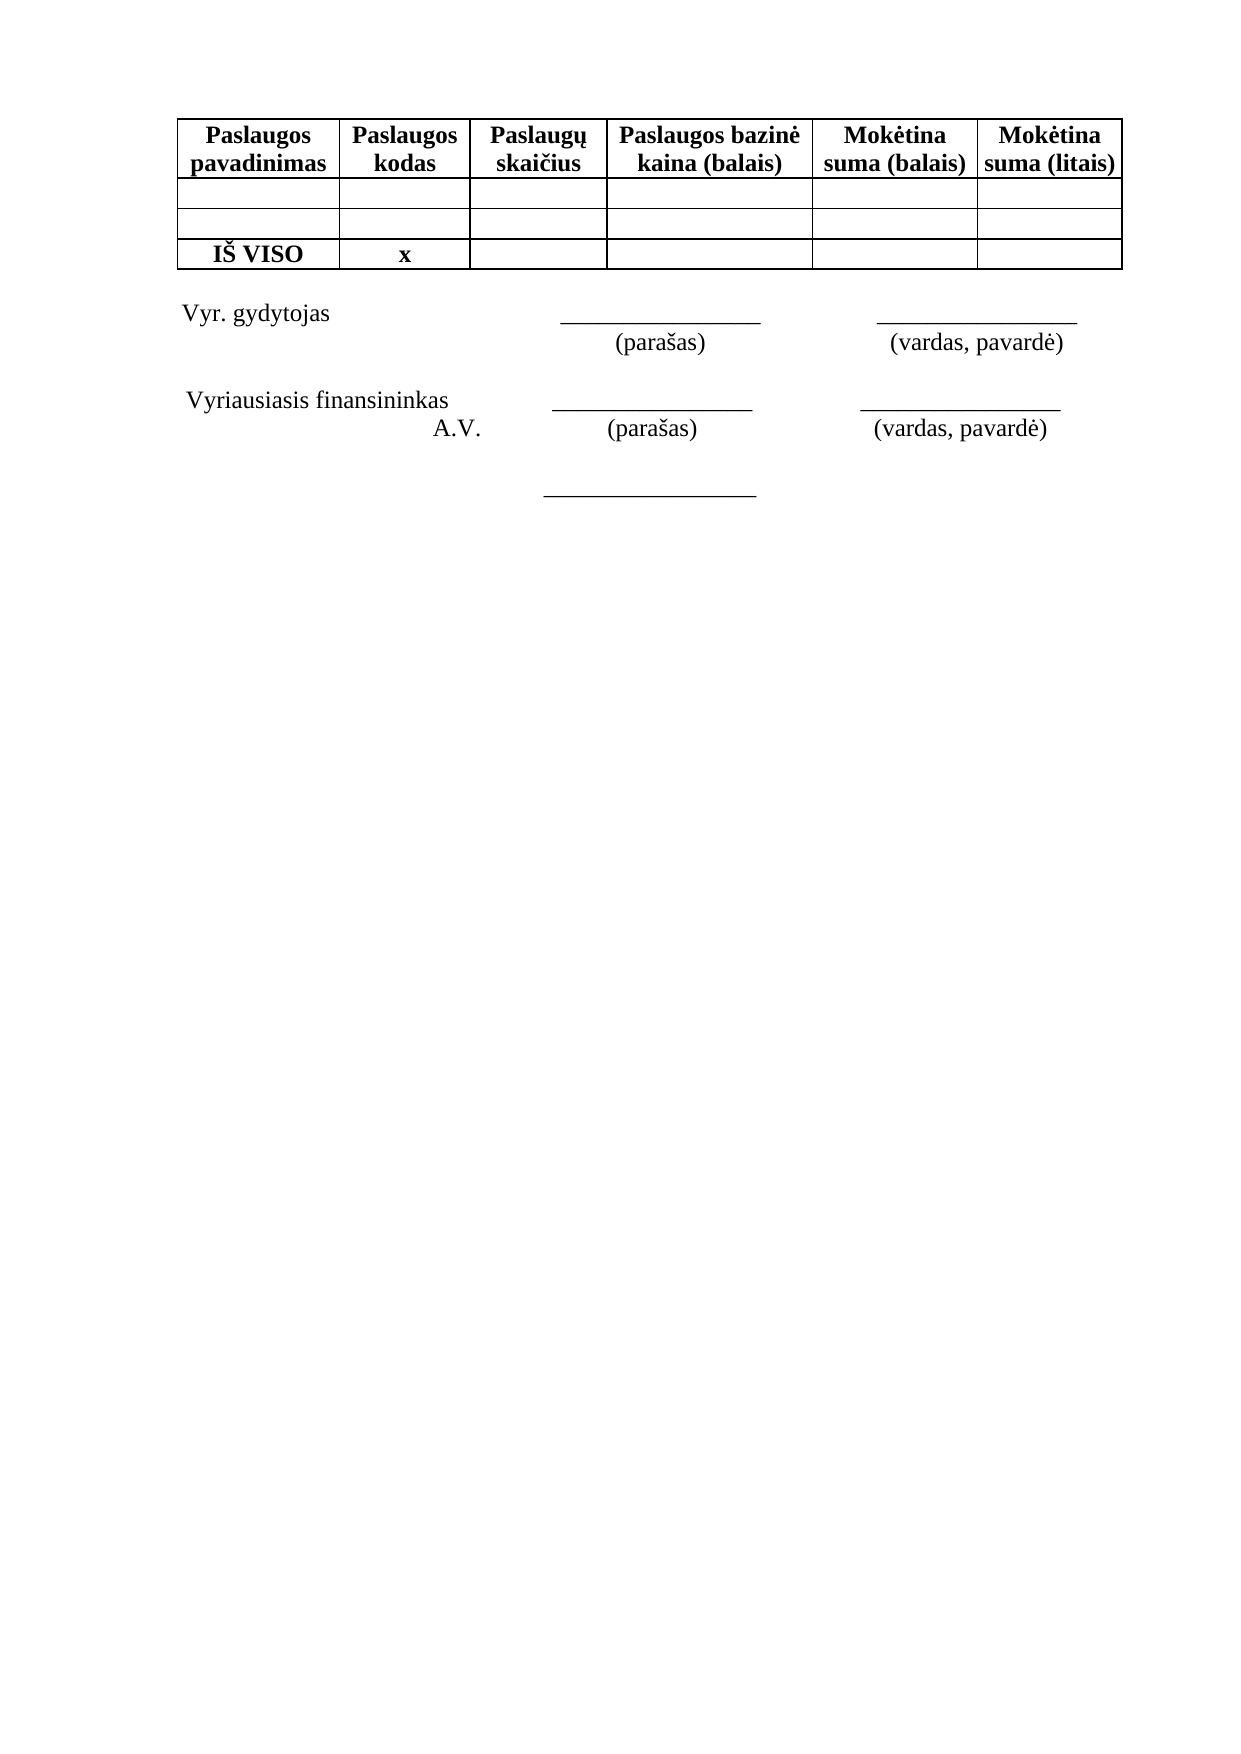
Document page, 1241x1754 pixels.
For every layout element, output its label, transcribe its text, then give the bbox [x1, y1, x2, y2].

table_header Vyriausiasis finansininkas A.V. [181, 385, 485, 442]
table_header ________________ (parašas) [485, 385, 819, 442]
table_cell [608, 240, 812, 268]
table_header Mokėtina suma (balais) [813, 120, 977, 177]
table_header Paslaugų skaičius [471, 120, 606, 177]
table_cell [978, 179, 1121, 207]
table_cell [471, 209, 606, 238]
table_cell [178, 179, 339, 207]
table_header Mokėtina suma (litais) [978, 120, 1121, 177]
table_header Paslaugos pavadinimas [178, 120, 339, 177]
table_header ________________ (vardas, pavardė) [831, 299, 1122, 356]
table_cell [813, 209, 977, 238]
table_cell [340, 179, 469, 207]
table_header Paslaugos bazinė kaina (balais) [608, 120, 812, 177]
table_cell [471, 240, 606, 268]
table_cell [813, 240, 977, 268]
table_cell [178, 209, 339, 238]
table_cell x [340, 240, 469, 268]
table_cell [471, 179, 606, 207]
text _________________ [177, 471, 1122, 500]
table_cell [813, 179, 977, 207]
table_cell [340, 209, 469, 238]
table_header ________________ (vardas, pavardė) [819, 385, 1102, 442]
table_header ________________ (parašas) [489, 299, 831, 356]
table_header Vyr. gydytojas [177, 299, 489, 356]
table_cell [608, 179, 812, 207]
table_cell [978, 240, 1121, 268]
table_cell [978, 209, 1121, 238]
table_header Paslaugos kodas [340, 120, 469, 177]
table_cell IŠ VISO [178, 240, 339, 268]
table_cell [608, 209, 812, 238]
